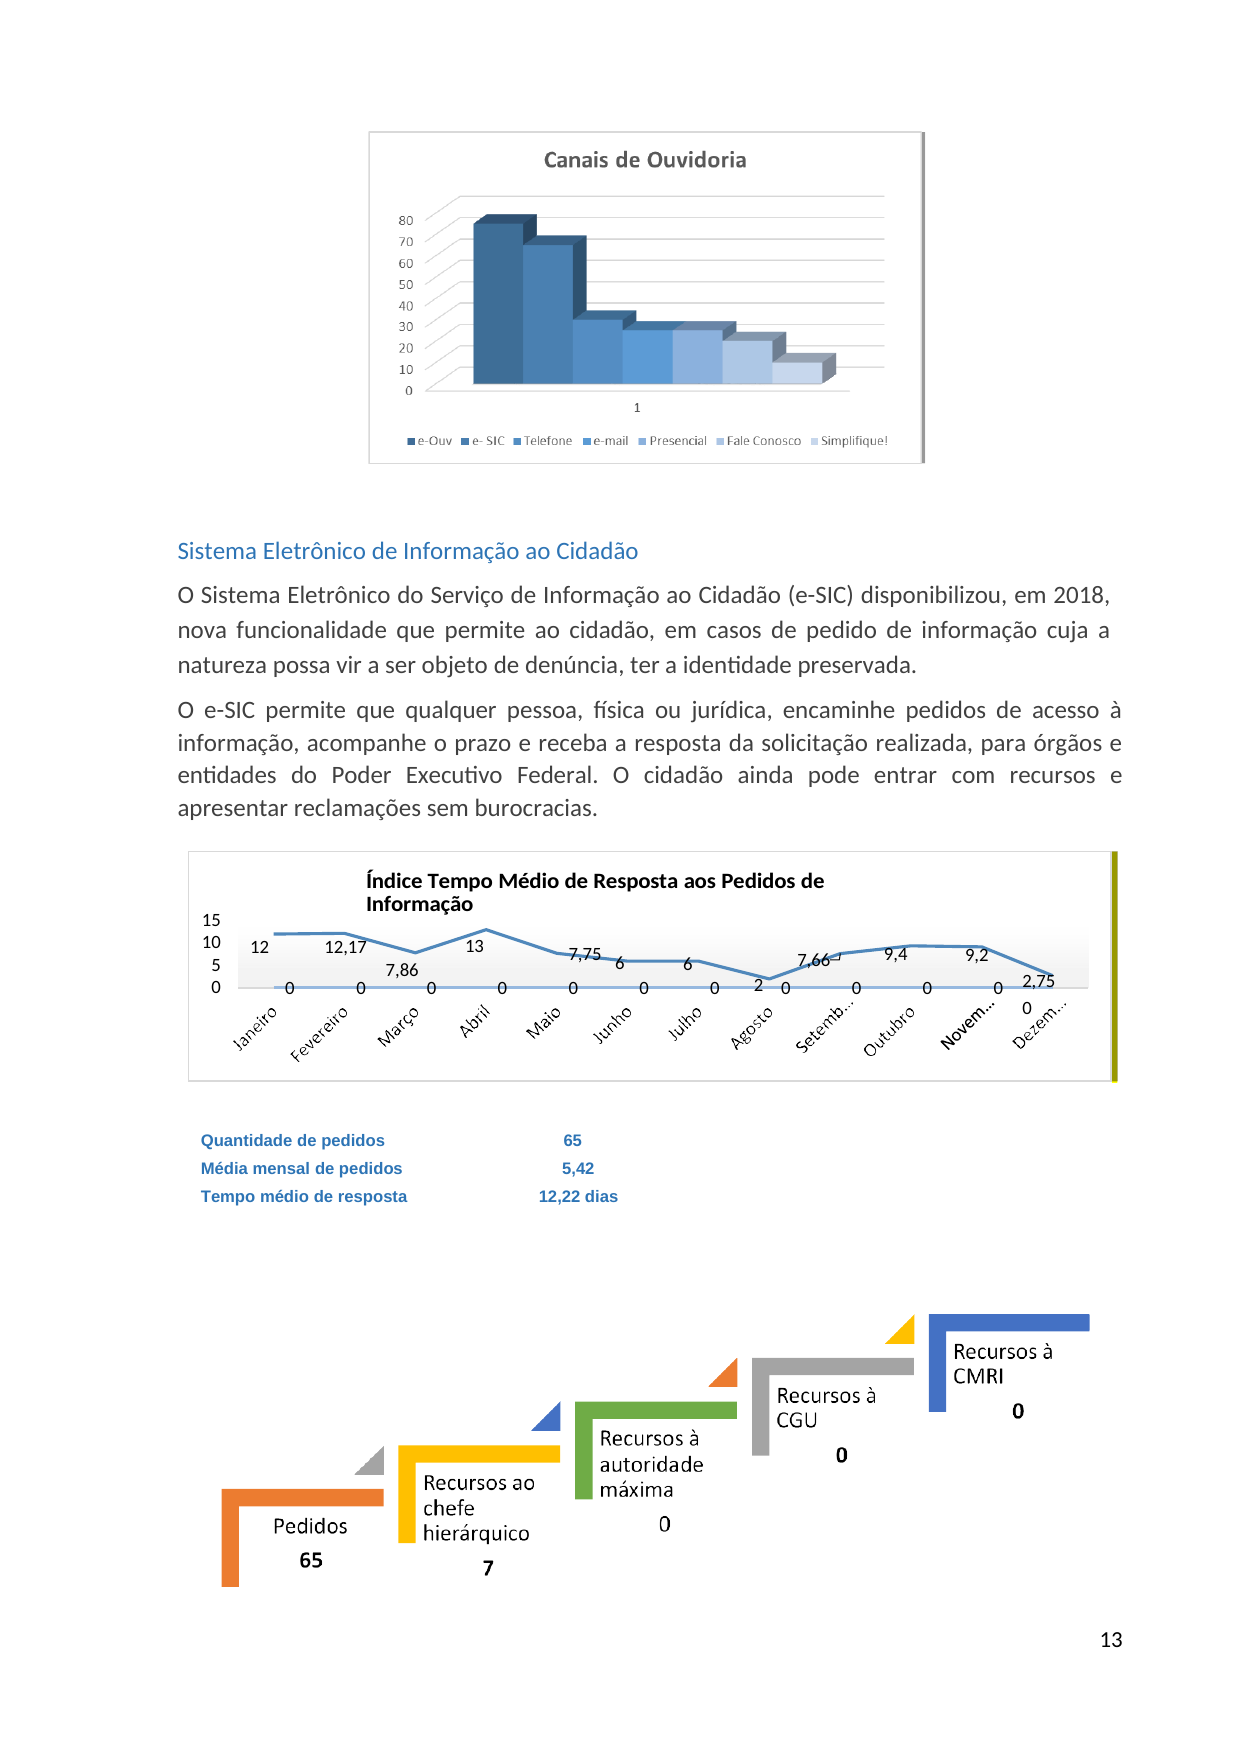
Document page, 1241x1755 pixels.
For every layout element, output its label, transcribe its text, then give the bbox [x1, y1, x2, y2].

table_header 65 [472, 1131, 639, 1155]
table_cell Média mensal de pedidos [180, 1155, 472, 1183]
text O Sistema Eletrônico do Serviço de Informação ao Cidadão (e-SIC) disponibilizou, em 2018, nova funcionalidade que permite ao cidadão, em casos de pedido de informação cuja a natureza possa vir a ser objeto de denúncia, ter a identidade preservada. [177, 579, 1112, 679]
table_header Quantidade de pedidos [180, 1131, 472, 1155]
table_cell 5,42 [472, 1155, 639, 1183]
text Sistema Eletrônico de Informação ao Cidadão [177, 535, 1241, 566]
text O e-SIC permite que qualquer pessoa, física ou jurídica, encaminhe pedidos de acesso à informação, acompanhe o prazo e receba a resposta da solicitação realizada, para órgãos e entidades do Poder Executivo Federal. O cidadão ainda pode entrar com recursos e apresentar reclamações sem burocracias. [177, 694, 1123, 822]
table_cell 12,22 dias [472, 1184, 639, 1207]
table_cell Tempo médio de resposta [180, 1184, 472, 1207]
